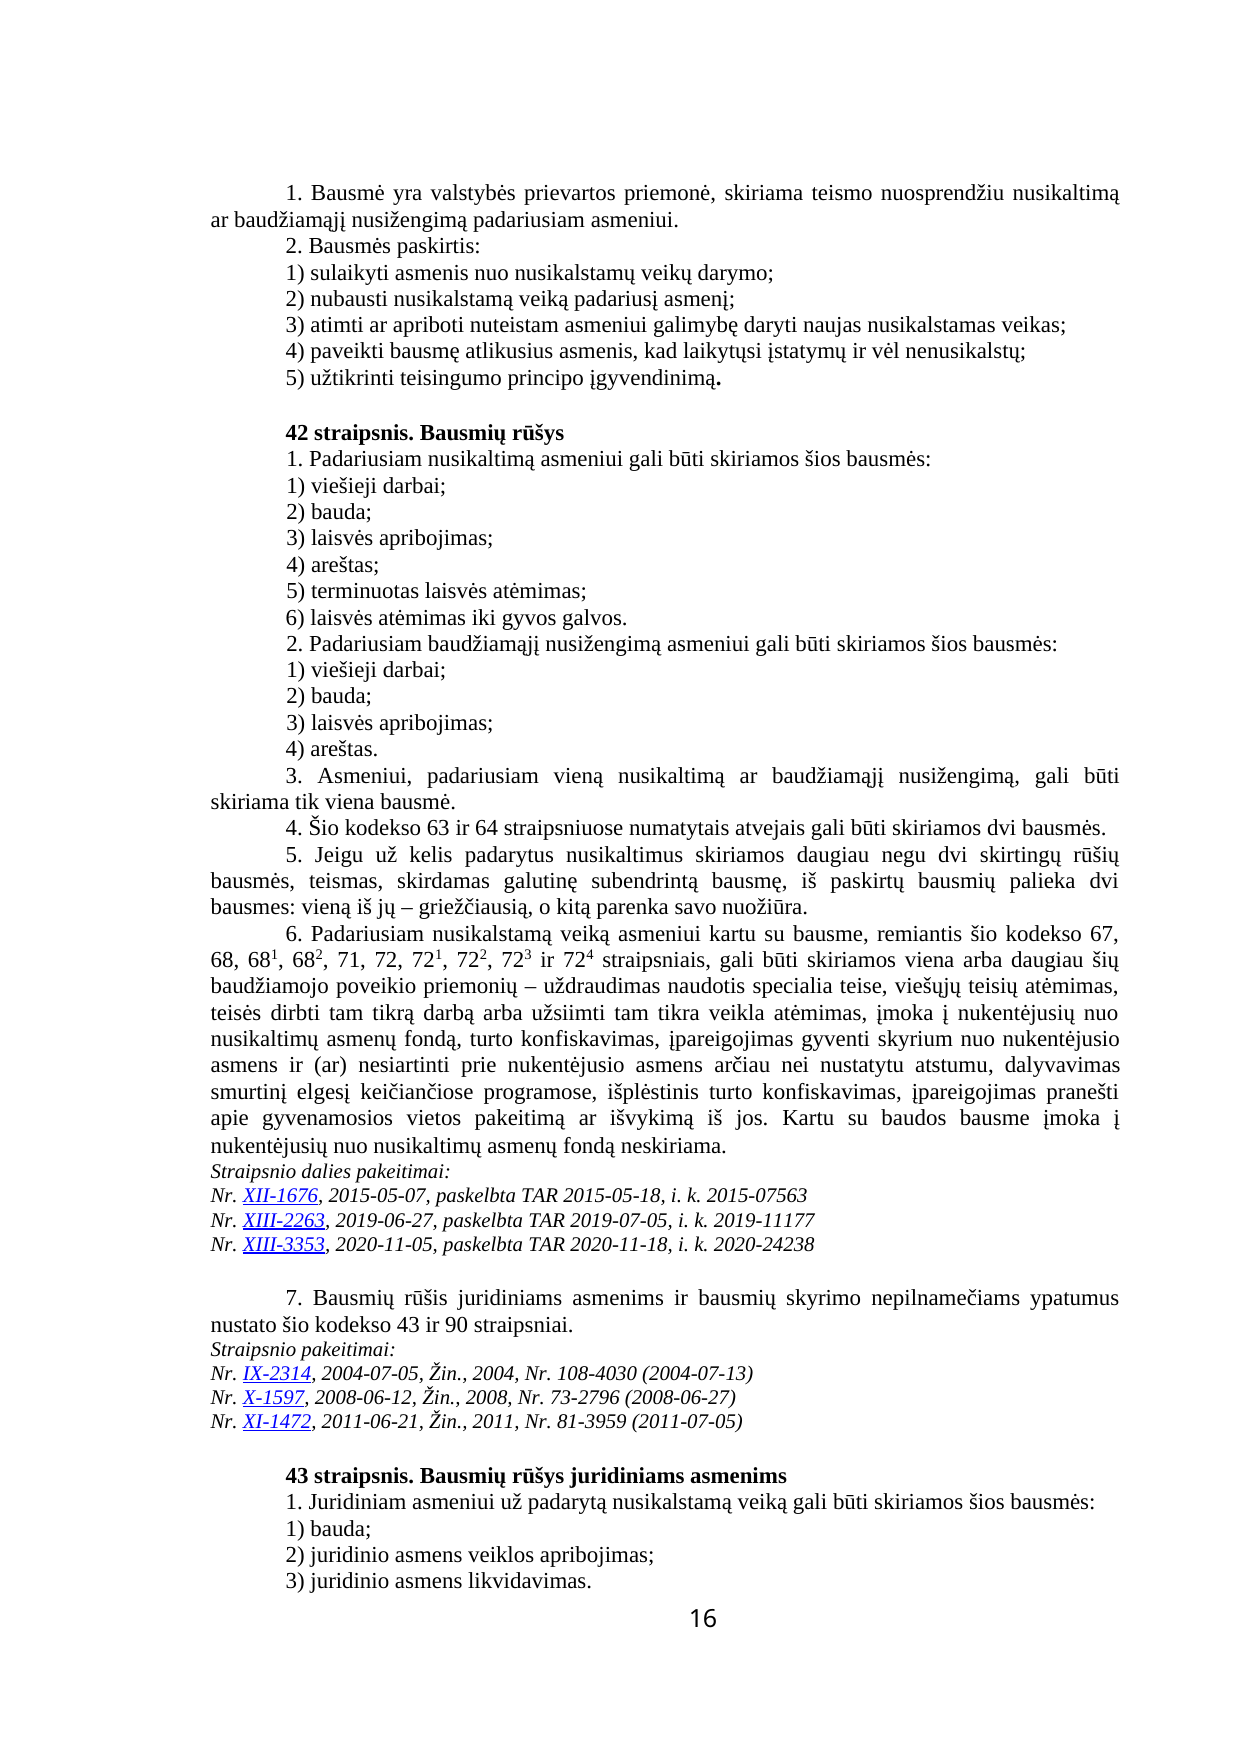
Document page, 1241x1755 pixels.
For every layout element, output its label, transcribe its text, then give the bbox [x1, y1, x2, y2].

text Nr. XIII-2263, 2019-06-27, paskelbta TAR 2019-07-05, i. k. 2019-11177 [210, 1207, 1120, 1232]
text 3) atimti ar apriboti nuteistam asmeniui galimybę daryti naujas nusikalstamas veikas; [210, 311, 1120, 338]
text 1) sulaikyti asmenis nuo nusikalstamų veikų darymo; [210, 258, 1120, 285]
text 3) laisvės apribojimas; [210, 709, 1106, 735]
text 3. Asmeniui, padariusiam vieną nusikaltimą ar baudžiamąjį nusižengimą, gali būti skiriama tik viena bausmė. [210, 762, 1120, 814]
text 4) areštas. [210, 735, 1120, 762]
text 3) juridinio asmens likvidavimas. [210, 1567, 1120, 1594]
text Nr. XIII-3353, 2020-11-05, paskelbta TAR 2020-11-18, i. k. 2020-24238 [210, 1232, 1120, 1256]
text 2. Bausmės paskirtis: [210, 232, 1120, 258]
text 4. Šio kodekso 63 ir 64 straipsniuose numatytais atvejais gali būti skiriamos dvi bausmės. [210, 814, 1120, 841]
text 2) bauda; [210, 498, 1106, 524]
text Nr. IX-2314, 2004-07-05, Žin., 2004, Nr. 108-4030 (2004-07-13) [210, 1361, 1120, 1385]
text 4) areštas; [210, 551, 1106, 577]
text 42 straipsnis. Bausmių rūšys [210, 419, 1120, 445]
text Nr. XI-1472, 2011-06-21, Žin., 2011, Nr. 81-3959 (2011-07-05) [210, 1409, 1120, 1433]
text 1. Juridiniam asmeniui už padarytą nusikalstamą veiką gali būti skiriamos šios bausmės: [210, 1488, 1120, 1515]
text 2) juridinio asmens veiklos apribojimas; [210, 1541, 1120, 1567]
text 3) laisvės apribojimas; [210, 524, 1106, 551]
text 2) nubausti nusikalstamą veiką padariusį asmenį; [210, 285, 1120, 311]
text 1) viešieji darbai; [210, 656, 1106, 683]
text 1. Padariusiam nusikaltimą asmeniui gali būti skiriamos šios bausmės: [210, 445, 1106, 472]
text Straipsnio pakeitimai: [210, 1337, 1120, 1361]
text Straipsnio dalies pakeitimai: [210, 1159, 1120, 1183]
text 5. Jeigu už kelis padarytus nusikaltimus skiriamos daugiau negu dvi skirtingų rūšių bausmės, teismas, skirdamas galutinę subendrintą bausmę, iš paskirtų bausmių palieka dvi bausmes: vieną iš jų – griežčiausią, o kitą parenka savo nuožiūra. [210, 841, 1120, 920]
text 6. Padariusiam nusikalstamą veiką asmeniui kartu su bausme, remiantis šio kodekso 67, 68, 681, 682, 71, 72, 721, 722, 723 ir 724 straipsniais, gali būti skiriamos viena arba daugiau šių baudžiamojo poveikio priemonių – uždraudimas naudotis specialia teise, viešųjų teisių atėmimas, teisės dirbti tam tikrą darbą arba užsiimti tam tikra veikla atėmimas, įmoka į nukentėjusių nuo nusikaltimų asmenų fondą, turto konfiskavimas, įpareigojimas gyventi skyrium nuo nukentėjusio asmens ir (ar) nesiartinti prie nukentėjusio asmens arčiau nei nustatytu atstumu, dalyvavimas smurtinį elgesį keičiančiose programose, išplėstinis turto konfiskavimas, įpareigojimas pranešti apie gyvenamosios vietos pakeitimą ar išvykimą iš jos. Kartu su baudos bausme įmoka į nukentėjusių nuo nusikaltimų asmenų fondą neskiriama. [210, 920, 1120, 1159]
text 4) paveikti bausmę atlikusius asmenis, kad laikytųsi įstatymų ir vėl nenusikalstų; [210, 338, 1120, 364]
text 1. Bausmė yra valstybės prievartos priemonė, skiriama teismo nuosprendžiu nusikaltimą ar baudžiamąjį nusižengimą padariusiam asmeniui. [210, 179, 1120, 232]
text 2) bauda; [210, 683, 1106, 709]
text 5) užtikrinti teisingumo principo įgyvendinimą. [210, 364, 1120, 390]
text 1) viešieji darbai; [210, 472, 1106, 498]
text Nr. X-1597, 2008-06-12, Žin., 2008, Nr. 73-2796 (2008-06-27) [210, 1385, 1120, 1409]
text 7. Bausmių rūšis juridiniams asmenims ir bausmių skyrimo nepilnamečiams ypatumus nustato šio kodekso 43 ir 90 straipsniai. [210, 1284, 1120, 1337]
text 5) terminuotas laisvės atėmimas; [210, 577, 1106, 603]
text 2. Padariusiam baudžiamąjį nusižengimą asmeniui gali būti skiriamos šios bausmės: [210, 630, 1106, 656]
text 43 straipsnis. Bausmių rūšys juridiniams asmenims [210, 1462, 1120, 1488]
text 1) bauda; [210, 1515, 1120, 1541]
text 6) laisvės atėmimas iki gyvos galvos. [210, 603, 1120, 630]
text Nr. XII-1676, 2015-05-07, paskelbta TAR 2015-05-18, i. k. 2015-07563 [210, 1183, 1120, 1207]
